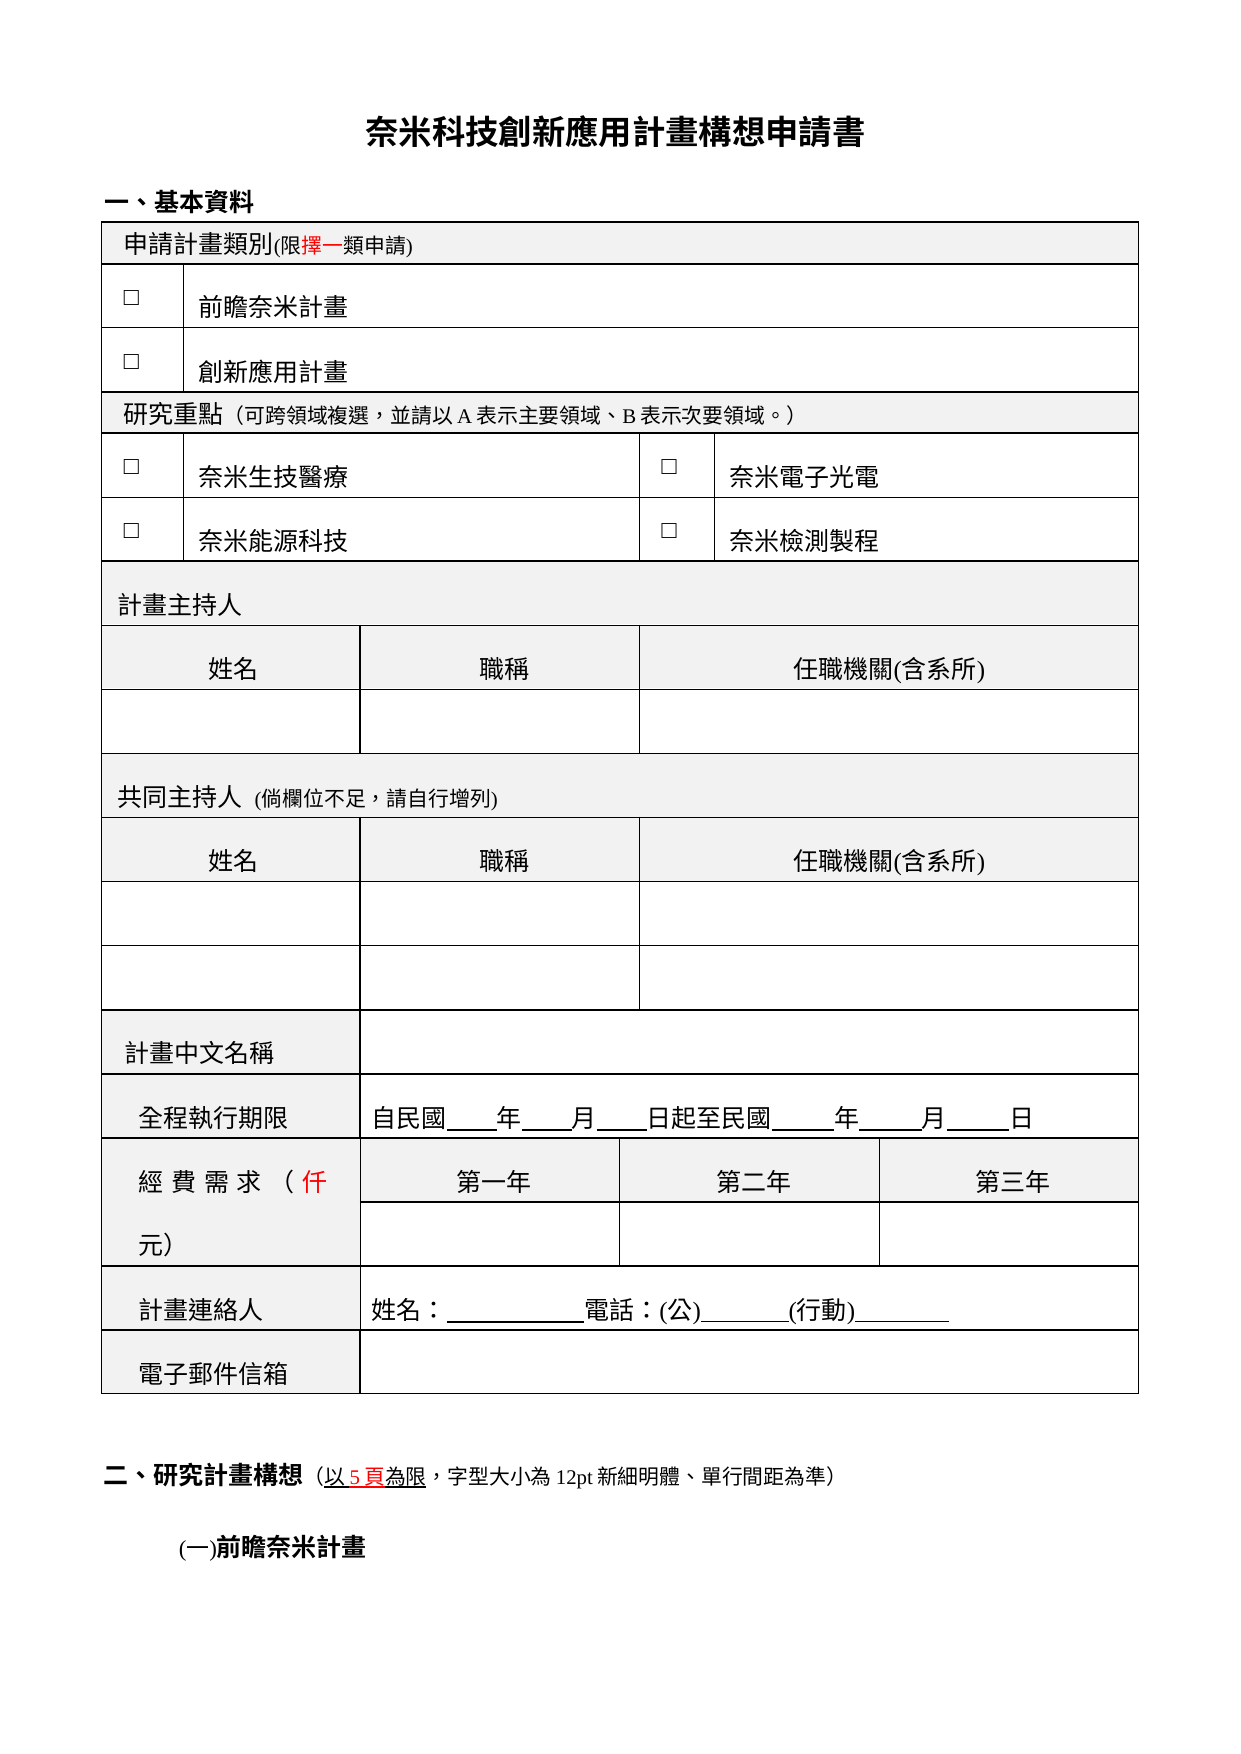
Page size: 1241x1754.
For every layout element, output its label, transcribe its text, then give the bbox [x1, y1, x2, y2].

table_cell 申請計畫類別(限擇一類申請) [102, 223, 1138, 263]
text 奈米科技創新應用計畫構想申請書 [153, 106, 1077, 154]
table_cell 第三年 [880, 1139, 1138, 1201]
table_cell [361, 690, 639, 753]
table_cell [361, 1331, 1138, 1393]
table_cell 姓名： 電話：(公) (行動) [361, 1267, 1138, 1329]
table_cell 奈米生技醫療 [184, 434, 639, 496]
table_cell 奈米能源科技 [184, 498, 639, 560]
table_cell □ [102, 434, 183, 496]
table_cell [361, 1011, 1138, 1073]
text 二、研究計畫構想（以5頁為限，字型大小為12pt新細明體、單行間距為準） [103, 1432, 1075, 1494]
table_cell [640, 690, 1138, 753]
table_cell 共同主持人 (倘欄位不足，請自行增列) [102, 754, 1138, 817]
table_cell □ [640, 498, 714, 560]
table_cell □ [102, 328, 183, 391]
table_cell [361, 882, 639, 945]
table_cell 職稱 [361, 626, 639, 688]
table_cell 創新應用計畫 [184, 328, 1138, 391]
table_cell 任職機關(含系所) [640, 626, 1138, 688]
table_cell 全程執行期限 [102, 1075, 359, 1137]
table_cell 奈米檢測製程 [715, 498, 1138, 560]
table_cell 計畫中文名稱 [102, 1011, 359, 1073]
table_cell 自民國 年 月 日起至民國 年 月 日 [361, 1075, 1138, 1137]
text (一)前瞻奈米計畫 [178, 1528, 1087, 1564]
table_cell 研究重點（可跨領域複選，並請以A表示主要領域、B表示次要領域。） [102, 393, 1138, 432]
table_cell [361, 946, 639, 1009]
table_cell 任職機關(含系所) [640, 818, 1138, 881]
table_cell 前瞻奈米計畫 [184, 265, 1138, 327]
table_cell 職稱 [361, 818, 639, 881]
table_cell [102, 946, 359, 1009]
table_cell [102, 882, 359, 945]
table_cell 電子郵件信箱 [102, 1331, 359, 1393]
table_cell 姓名 [102, 818, 359, 881]
table_cell 計畫主持人 [102, 562, 1138, 624]
table_cell 奈米電子光電 [715, 434, 1138, 496]
table_cell [640, 946, 1138, 1009]
table_cell 第二年 [620, 1139, 879, 1201]
table_header 一、基本資料 [102, 159, 1138, 221]
table_cell [102, 690, 359, 753]
table_cell 姓名 [102, 626, 359, 688]
table_cell [620, 1203, 879, 1265]
table_cell 經費需求（仟元） [102, 1139, 360, 1265]
table_cell [880, 1203, 1138, 1265]
table_cell [640, 882, 1138, 945]
table_cell 第一年 [361, 1139, 619, 1201]
table_cell □ [640, 434, 714, 496]
table_cell [361, 1203, 619, 1265]
table_cell □ [102, 265, 183, 327]
table_cell □ [102, 498, 183, 560]
table_cell 計畫連絡人 [102, 1267, 360, 1329]
